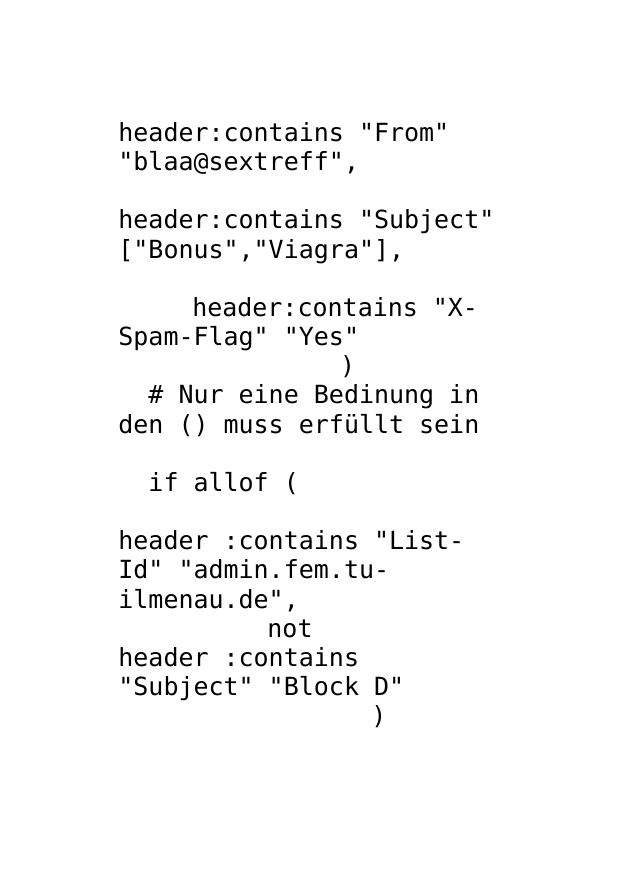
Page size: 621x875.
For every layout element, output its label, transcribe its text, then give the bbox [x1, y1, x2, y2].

text header:contains "From" "blaa@sextreff", header:contains "Subject" ["Bonus","Viagra"], header:contains "X-Spam-Flag" "Yes" ) # Nur eine Bedinung in den () muss erfüllt sein if allof ( header :contains "List-Id" "admin.fem.tu-ilmenau.de", not header :contains "Subject" "Block D" ) [118, 118, 502, 731]
